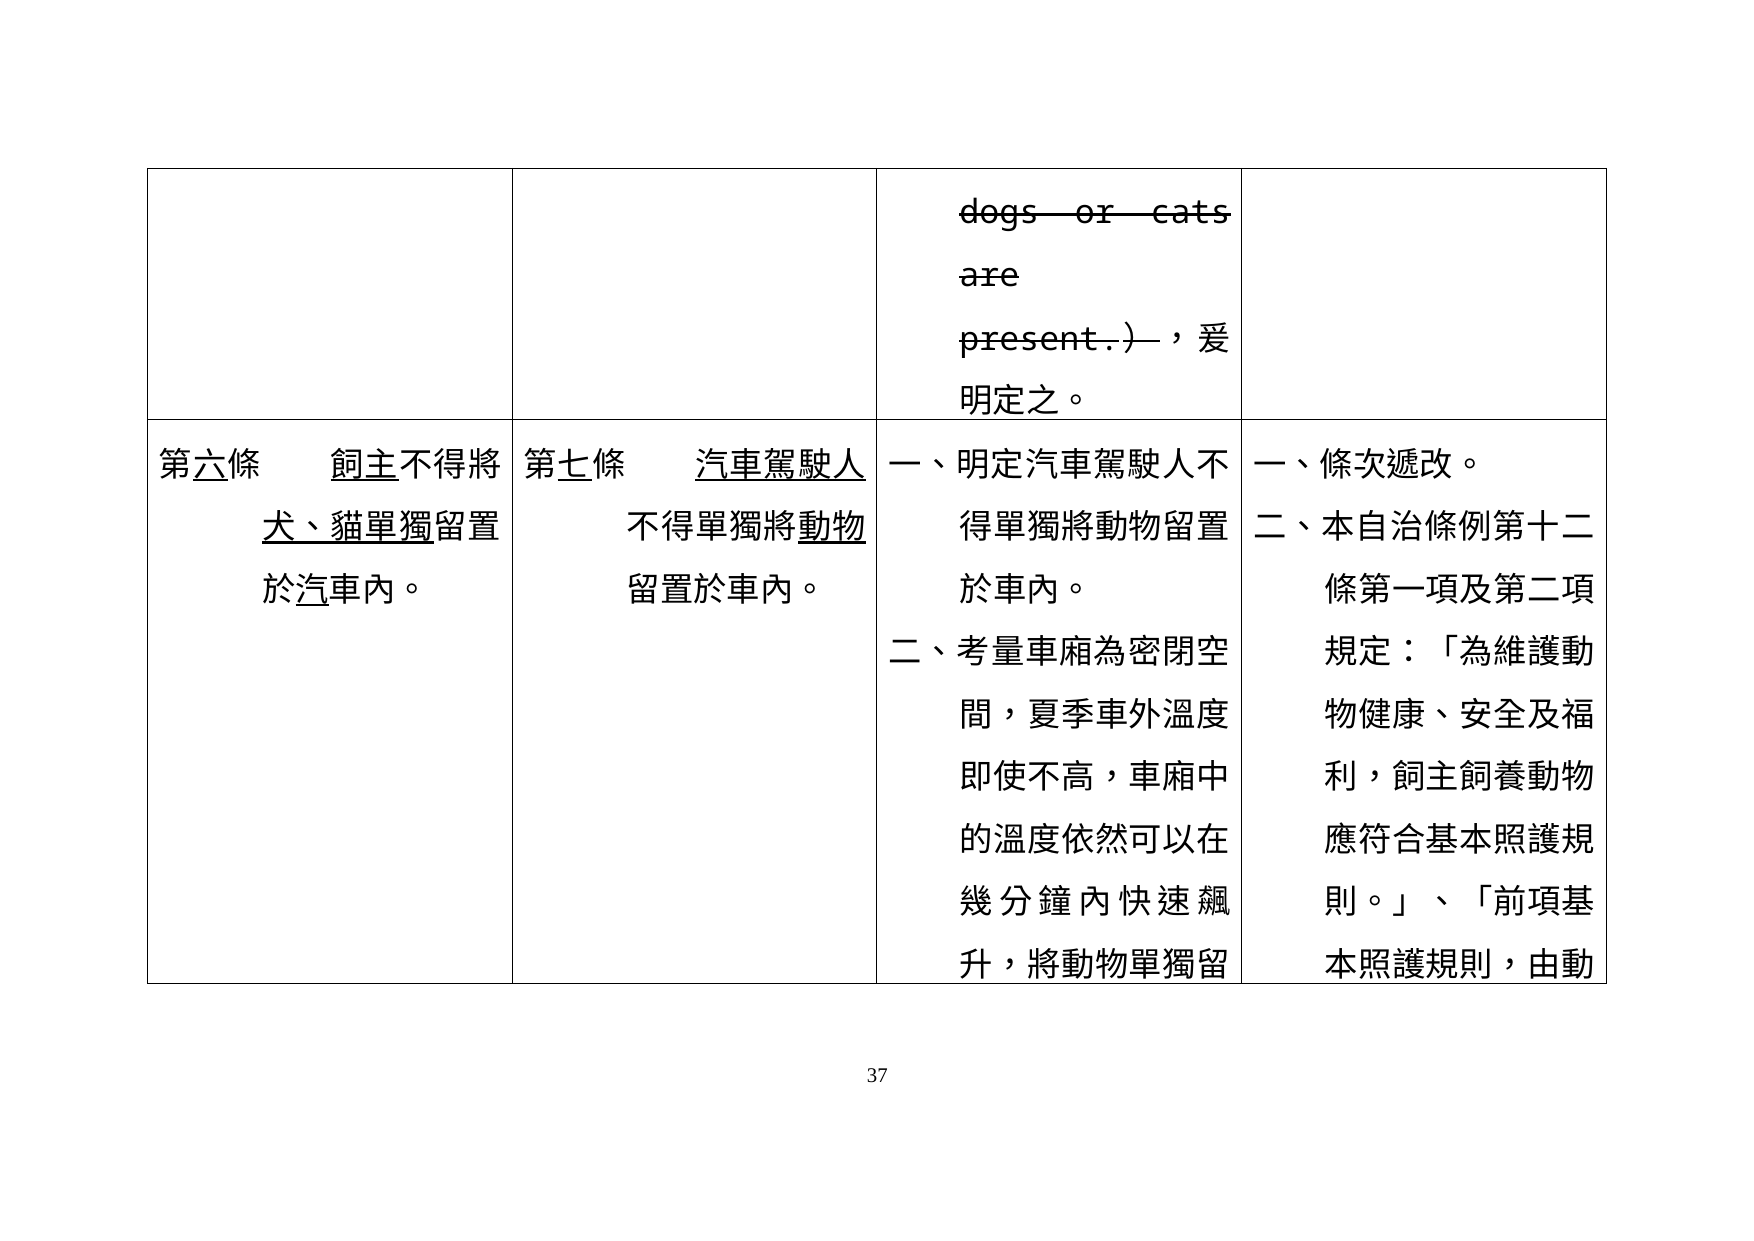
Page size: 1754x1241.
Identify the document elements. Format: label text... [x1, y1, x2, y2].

table_cell 一、明定汽車駕駛人不得單獨將動物留置於車內。 二、考量車廂為密閉空間，夏季車外溫度即使不高，車廂中的溫度依然可以在幾分鐘內快速飆升，將動物單獨留 [877, 420, 1241, 982]
table_cell 第六條 飼主不得將犬、貓單獨留置於汽車內。 [148, 420, 512, 982]
table_cell dogs or cats are present.），爰明定之。 [877, 169, 1241, 419]
table_cell [513, 169, 876, 419]
table_cell [148, 169, 512, 419]
table_cell 一、條次遞改。 二、本自治條例第十二條第一項及第二項規定：「為維護動物健康、安全及福利，飼主飼養動物應符合基本照護規則。」、「前項基本照護規則，由動 [1242, 420, 1606, 982]
table_cell [1242, 169, 1606, 419]
table_cell 第七條 汽車駕駛人不得單獨將動物留置於車內。 [513, 420, 876, 982]
